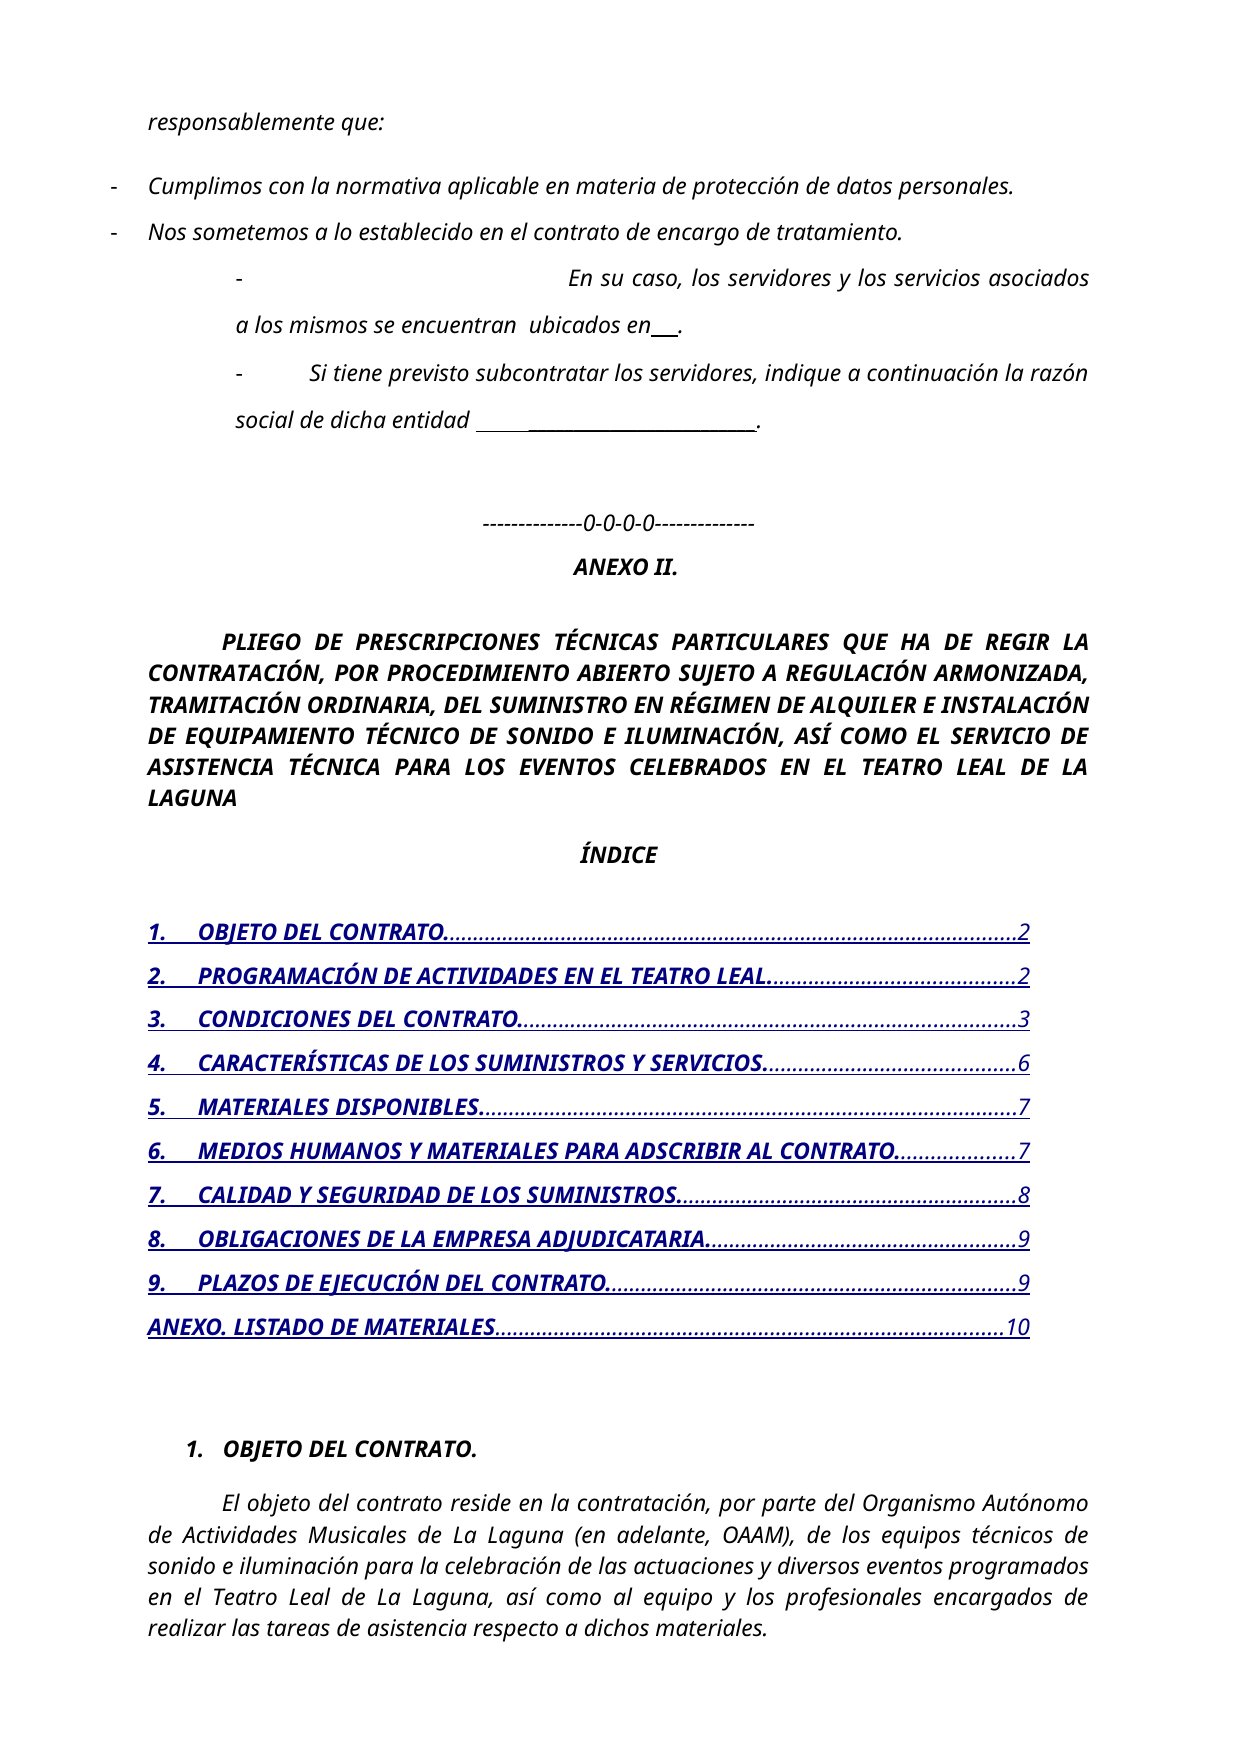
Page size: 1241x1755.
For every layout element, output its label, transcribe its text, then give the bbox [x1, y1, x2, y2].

text 9. PLAZOS DE EJECUCIÓN DEL CONTRATO. 9 [148, 1267, 1093, 1298]
text 6. MEDIOS HUMANOS Y MATERIALES PARA ADSCRIBIR AL CONTRATO. 7 [148, 1135, 1093, 1166]
text --------------0-0-0-0-------------- [148, 507, 1093, 538]
text El objeto del contrato reside en la contratación, por parte del Organismo Autónomo de Actividades Musicales de La Laguna (en adelante, OAAM), de los equipos técnicos de sonido e iluminación para la celebración de las actuaciones y diversos eventos programados en el Teatro Leal de La Laguna, así como al equipo y los profesionales encargados de realizar las tareas de asistencia respecto a dichos materiales. [148, 1487, 1093, 1643]
text 7. CALIDAD Y SEGURIDAD DE LOS SUMINISTROS. 8 [148, 1179, 1093, 1210]
text responsablemente que: [148, 106, 1093, 138]
text PLIEGO DE PRESCRIPCIONES TÉCNICAS PARTICULARES QUE HA DE REGIR LA CONTRATACIÓN, POR PROCEDIMIENTO ABIERTO SUJETO A REGULACIÓN ARMONIZADA, TRAMITACIÓN ORDINARIA, DEL SUMINISTRO EN RÉGIMEN DE ALQUILER E INSTALACIÓN DE EQUIPAMIENTO TÉCNICO DE SONIDO E ILUMINACIÓN, ASÍ COMO EL SERVICIO DE ASISTENCIA TÉCNICA PARA LOS EVENTOS CELEBRADOS EN EL TEATRO LEAL DE LA LAGUNA [148, 626, 1093, 813]
list Cumplimos con la normativa aplicable en materia de protección de datos personales. [110, 170, 1093, 201]
text 8. OBLIGACIONES DE LA EMPRESA ADJUDICATARIA. 9 [148, 1223, 1093, 1254]
subtitle ANEXO II. [148, 551, 1107, 582]
list OBJETO DEL CONTRATO. [185, 1433, 1093, 1464]
text 3. CONDICIONES DEL CONTRATO. 3 [148, 1003, 1093, 1035]
list Nos sometemos a lo establecido en el contrato de encargo de tratamiento. [110, 216, 1093, 247]
text ÍNDICE [148, 838, 1093, 870]
text 5. MATERIALES DISPONIBLES. 7 [148, 1091, 1093, 1122]
text 2. PROGRAMACIÓN DE ACTIVIDADES EN EL TEATRO LEAL. 2 [148, 959, 1093, 991]
list Si tiene previsto subcontratar los servidores, indique a continuación la razón social de dicha entidad _________________________. [235, 357, 1093, 435]
text 4. CARACTERÍSTICAS DE LOS SUMINISTROS Y SERVICIOS. 6 [148, 1047, 1093, 1078]
text ANEXO. LISTADO DE MATERIALES 10 [148, 1310, 1093, 1342]
text 1. OBJETO DEL CONTRATO. 2 [148, 916, 1093, 947]
list En su caso, los servidores y los servicios asociados a los mismos se encuentran ubicados en . [235, 262, 1093, 340]
